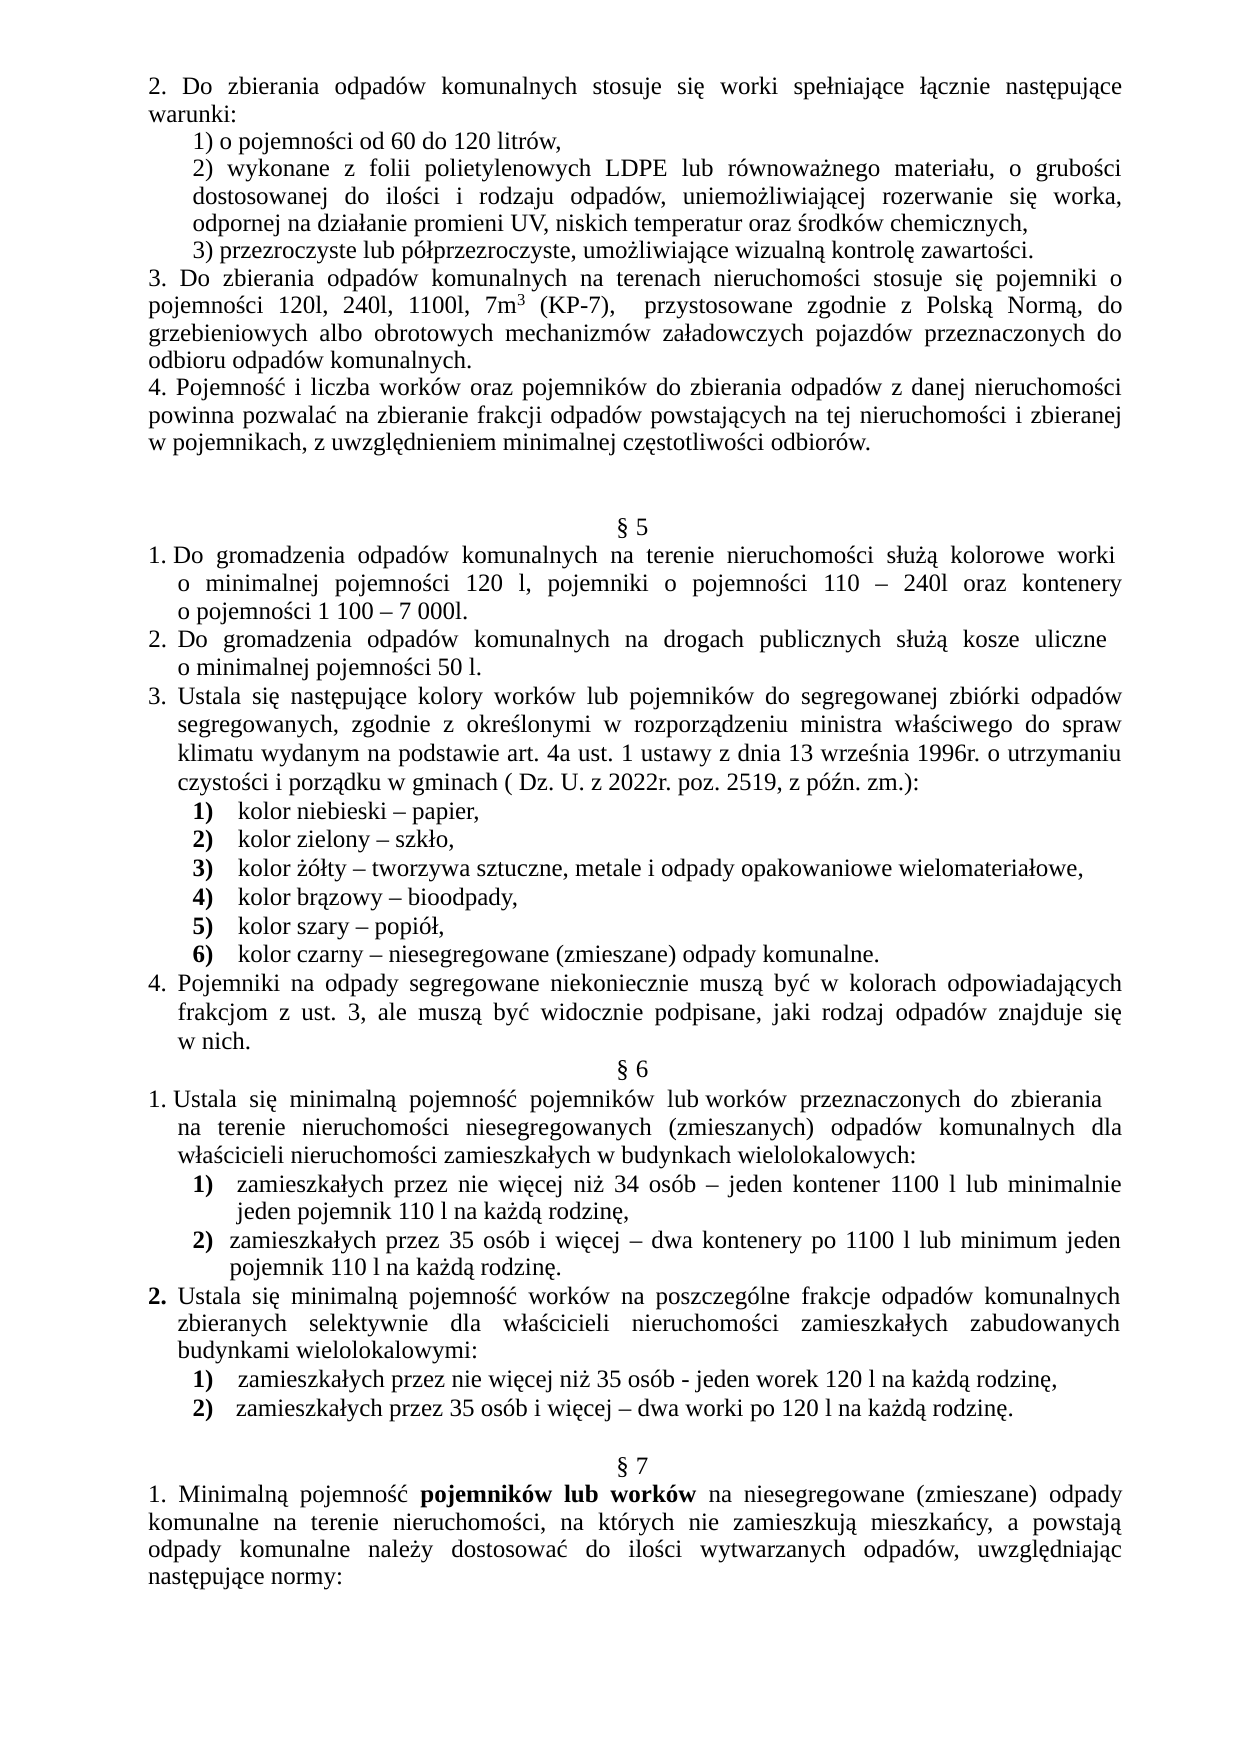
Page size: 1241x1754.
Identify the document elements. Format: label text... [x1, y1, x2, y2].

list 6 [616, 1054, 1123, 1083]
text na terenie nieruchomości niesegregowanych (zmieszanych) odpadów komunalnych dla właścicieli nieruchomości zamieszkałych w budynkach wielolokalowych: [177, 1114, 1123, 1169]
text 2. Do zbierania odpadów komunalnych stosuje się worki spełniające łącznie następujące warunki: [148, 73, 1123, 128]
list Pojemniki na odpady segregowane niekoniecznie muszą być w kolorach odpowiadających frakcjom z ust. 3, ale muszą być widocznie podpisane, jaki rodzaj odpadów znajduje się w nich. [148, 968, 1123, 1054]
list zamieszkałych przez 35 osób i więcej – dwa worki po 120 l na każdą rodzinę. [192, 1393, 1123, 1422]
text 2) wykonane z folii polietylenowych LDPE lub równoważnego materiału, o grubości dostosowanej do ilości i rodzaju odpadów, uniemożliwiającej rozerwanie się worka, odpornej na działanie promieni UV, niskich temperatur oraz środków chemicznych, [192, 155, 1123, 237]
list Ustala się minimalną pojemność worków na poszczególne frakcje odpadów komunalnych zbieranych selektywnie dla właścicieli nieruchomości zamieszkałych zabudowanych budynkami wielolokalowymi: [148, 1282, 1121, 1364]
list 7 [616, 1451, 1123, 1480]
list kolor żółty – tworzywa sztuczne, metale i odpady opakowaniowe wielomateriałowe, [192, 853, 1123, 882]
list zamieszkałych przez nie więcej niż 35 osób - jeden worek 120 l na każdą rodzinę, [192, 1364, 1123, 1393]
list zamieszkałych przez 35 osób i więcej – dwa kontenery po 1100 l lub minimum jeden pojemnik 110 l na każdą rodzinę. [192, 1226, 1123, 1281]
text 1. Minimalną pojemność pojemników lub worków na niesegregowane (zmieszane) odpady komunalne na terenie nieruchomości, na których nie zamieszkują mieszkańcy, a powstają odpady komunalne należy dostosować do ilości wytwarzanych odpadów, uwzględniając następujące normy: [148, 1481, 1123, 1590]
list kolor niebieski – papier, [192, 796, 1123, 824]
list kolor szary – popiół, [192, 911, 1123, 939]
text 1) o pojemności od 60 do 120 litrów, [148, 128, 1123, 155]
list kolor brązowy – bioodpady, [192, 882, 1123, 911]
list 5 [616, 512, 1123, 541]
text 3. Do zbierania odpadów komunalnych na terenach nieruchomości stosuje się pojemniki o pojemności 120l, 240l, 1100l, 7m3 (KP-7), przystosowane zgodnie z Polską Normą, do grzebieniowych albo obrotowych mechanizmów załadowczych pojazdów przeznaczonych do odbioru odpadów komunalnych. [148, 264, 1123, 374]
list kolor zielony – szkło, [192, 824, 1123, 853]
text 2. Do gromadzenia odpadów komunalnych na drogach publicznych służą kosze uliczne o minimalnej pojemności 50 l. [148, 626, 1123, 681]
list Ustala się następujące kolory worków lub pojemników do segregowanej zbiórki odpadów segregowanych, zgodnie z określonymi w rozporządzeniu ministra właściwego do spraw klimatu wydanym na podstawie art. 4a ust. 1 ustawy z dnia 13 września 1996r. o utrzymaniu czystości i porządku w gminach ( Dz. U. z 2022r. poz. 2519, z późn. zm.): [148, 681, 1123, 796]
text 3) przezroczyste lub półprzezroczyste, umożliwiające wizualną kontrolę zawartości. [148, 237, 1123, 264]
text 1. Ustala się minimalną pojemność pojemników lub worków przeznaczonych do zbierania [148, 1085, 1123, 1113]
list kolor czarny – niesegregowane (zmieszane) odpady komunalne. [192, 939, 1123, 968]
list zamieszkałych przez nie więcej niż 34 osób – jeden kontener 1100 l lub minimalnie jeden pojemnik 110 l na każdą rodzinę, [192, 1170, 1123, 1225]
text 1. Do gromadzenia odpadów komunalnych na terenie nieruchomości służą kolorowe worki [148, 541, 1123, 568]
text o minimalnej pojemności 120 l, pojemniki o pojemności 110 – 240l oraz kontenery o pojemności 1 100 – 7 000l. [177, 570, 1123, 624]
text 4. Pojemność i liczba worków oraz pojemników do zbierania odpadów z danej nieruchomości powinna pozwalać na zbieranie frakcji odpadów powstających na tej nieruchomości i zbieranej w pojemnikach, z uwzględnieniem minimalnej częstotliwości odbiorów. [148, 374, 1123, 456]
